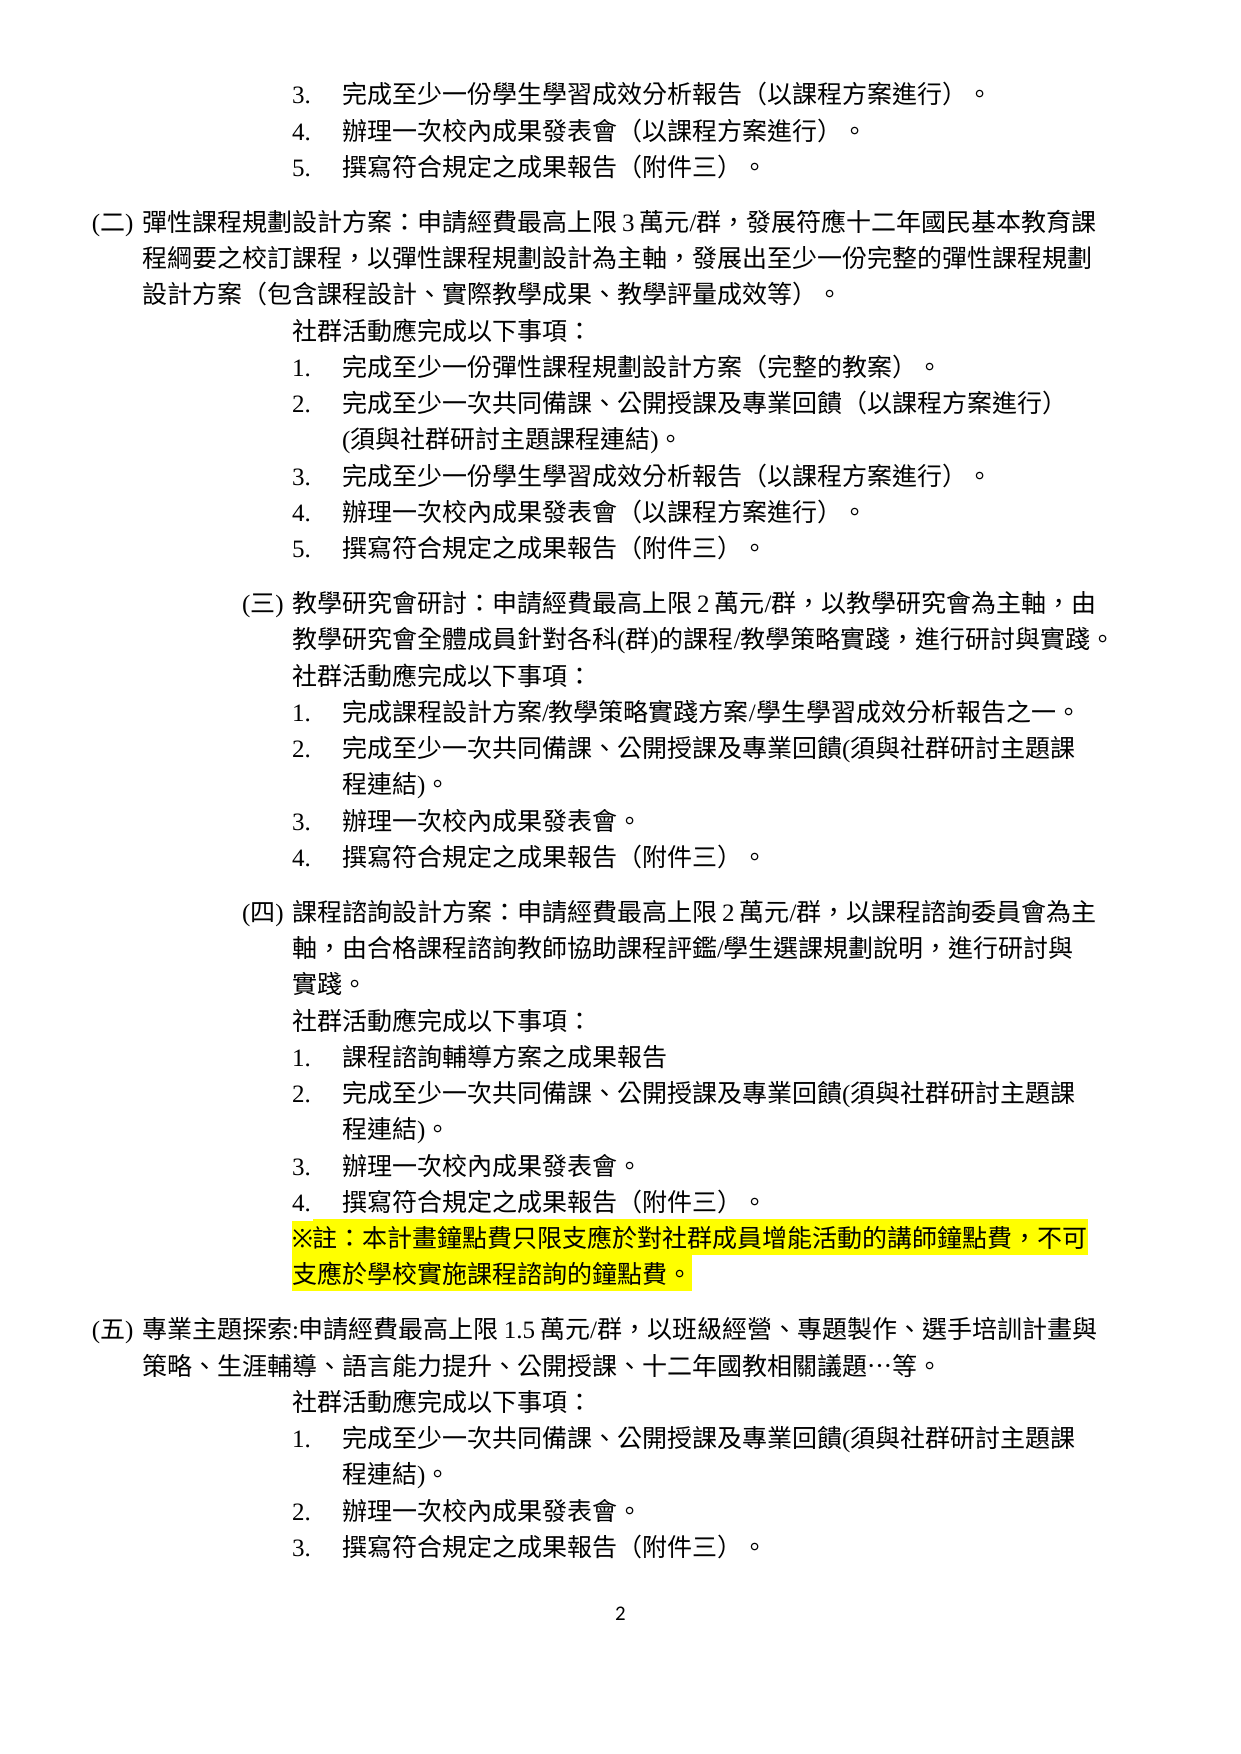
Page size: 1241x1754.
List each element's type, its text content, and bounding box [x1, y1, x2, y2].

list 撰寫符合規定之成果報告（附件三）。 [292, 147, 1098, 184]
list 完成至少一次共同備課、公開授課及專業回饋(須與社群研討主題課程連結)。 [292, 729, 1098, 801]
list 撰寫符合規定之成果報告（附件三）。 [292, 529, 1098, 565]
text 社群活動應完成以下事項： [292, 311, 1098, 347]
text 社群活動應完成以下事項： [292, 1382, 1098, 1419]
list 辦理一次校內成果發表會。 [292, 1146, 1098, 1182]
text 社群活動應完成以下事項： [292, 1001, 1098, 1037]
list 課程諮詢輔導方案之成果報告 [292, 1037, 1098, 1074]
list 教學研究會研討：申請經費最高上限2萬元/群，以教學研究會為主軸，由教學研究會全體成員針對各科(群)的課程/教學策略實踐，進行研討與實踐。 [242, 584, 1098, 656]
list 完成至少一次共同備課、公開授課及專業回饋(須與社群研討主題課程連結)。 [292, 1419, 1098, 1491]
list 彈性課程規劃設計方案：申請經費最高上限3萬元/群，發展符應十二年國民基本教育課程綱要之校訂課程，以彈性課程規劃設計為主軸，發展出至少一份完整的彈性課程規劃設計方案（包含課程設計、實際教學成果、教學評量成效等）。 [92, 202, 1098, 311]
list 課程諮詢設計方案：申請經費最高上限2萬元/群，以課程諮詢委員會為主軸，由合格課程諮詢教師協助課程評鑑/學生選課規劃說明，進行研討與實踐。 [242, 892, 1098, 1001]
list 完成至少一次共同備課、公開授課及專業回饋（以課程方案進行）(須與社群研討主題課程連結)。 [292, 384, 1098, 456]
text 社群活動應完成以下事項： [292, 656, 1098, 692]
list 完成課程設計方案/教學策略實踐方案/學生學習成效分析報告之一。 [292, 692, 1098, 729]
list 撰寫符合規定之成果報告（附件三）。 [292, 837, 1098, 874]
list 完成至少一份彈性課程規劃設計方案（完整的教案）。 [292, 347, 1098, 384]
list 完成至少一份學生學習成效分析報告（以課程方案進行）。 [292, 456, 1098, 492]
list 辦理一次校內成果發表會（以課程方案進行）。 [292, 111, 1098, 147]
list 撰寫符合規定之成果報告（附件三）。 [292, 1182, 1098, 1219]
list 辦理一次校內成果發表會。 [292, 1491, 1098, 1527]
list 完成至少一份學生學習成效分析報告（以課程方案進行）。 [292, 75, 1098, 111]
list 完成至少一次共同備課、公開授課及專業回饋(須與社群研討主題課程連結)。 [292, 1074, 1098, 1146]
list 辦理一次校內成果發表會。 [292, 801, 1098, 837]
text ※註：本計畫鐘點費只限支應於對社群成員增能活動的講師鐘點費，不可支應於學校實施課程諮詢的鐘點費。 [292, 1219, 1098, 1291]
list 撰寫符合規定之成果報告（附件三）。 [292, 1527, 1098, 1564]
list 專業主題探索:申請經費最高上限1.5萬元/群，以班級經營、專題製作、選手培訓計畫與策略、生涯輔導、語言能力提升、公開授課、十二年國教相關議題…等。 [92, 1310, 1098, 1382]
list 辦理一次校內成果發表會（以課程方案進行）。 [292, 492, 1098, 529]
